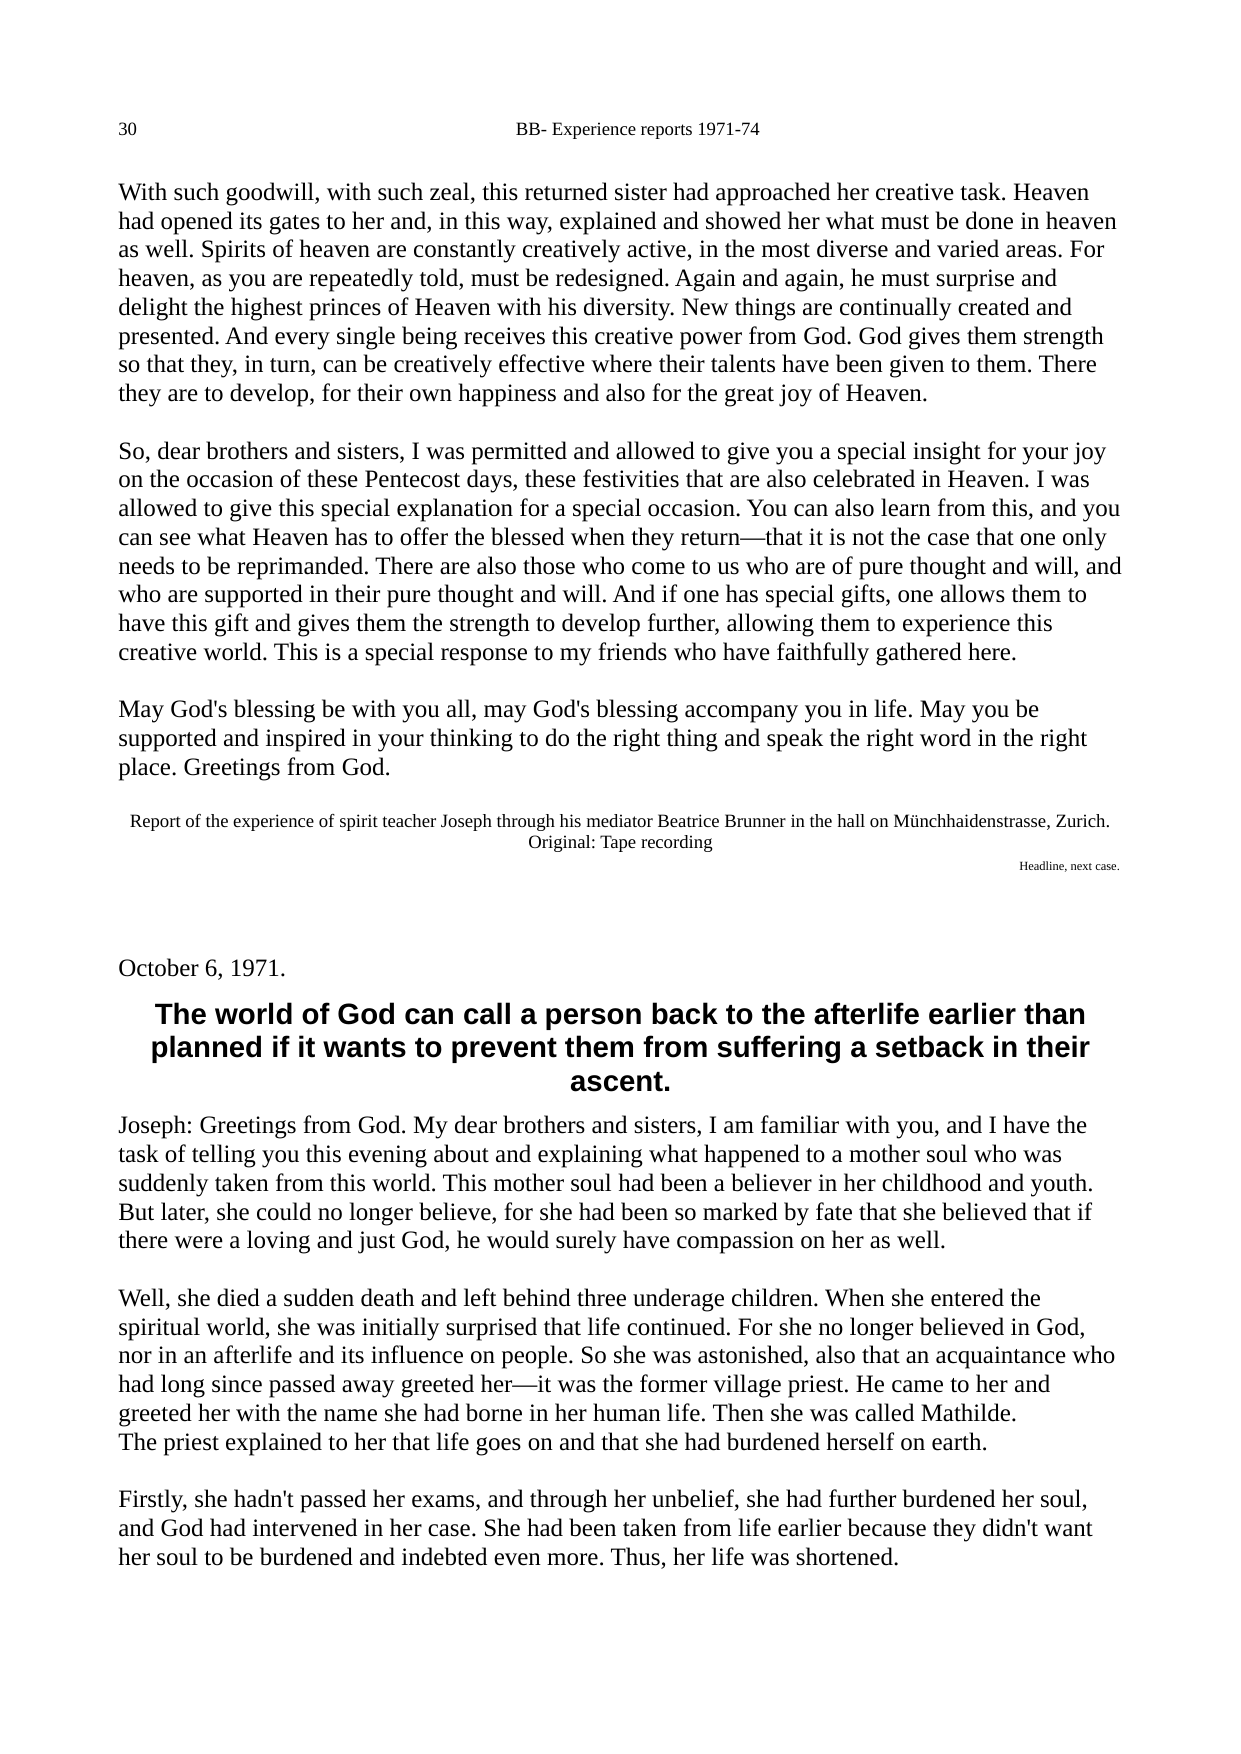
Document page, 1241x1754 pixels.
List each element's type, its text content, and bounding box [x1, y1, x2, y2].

text The priest explained to her that life goes on and that she had burdened herself on earth. [118, 1427, 1123, 1455]
text Well, she died a sudden death and left behind three underage children. When she entered the spiritual world, she was initially surprised that life continued. For she no longer believed in God, nor in an afterlife and its influence on people. So she was astonished, also that an acquaintance who had long since passed away greeted her—it was the former village priest. He came to her and greeted her with the name she had borne in her human life. Then she was called Mathilde. [118, 1283, 1123, 1427]
text Firstly, she hadn't passed her exams, and through her unbelief, she had further burdened her soul, and God had intervened in her case. She had been taken from life earlier because they didn't want her soul to be burdened and indebted even more. Thus, her life was shortened. [118, 1484, 1123, 1570]
text With such goodwill, with such zeal, this returned sister had approached her creative task. Heaven had opened its gates to her and, in this way, explained and showed her what must be done in heaven as well. Spirits of heaven are constantly creatively active, in the most diverse and varied areas. For heaven, as you are repeatedly told, must be redesigned. Again and again, he must surprise and delight the highest princes of Heaven with his diversity. New things are continually created and presented. And every single being receives this creative power from God. God gives them strength so that they, in turn, can be creatively effective where their talents have been given to them. There they are to develop, for their own happiness and also for the great joy of Heaven. [118, 177, 1123, 407]
text Report of the experience of spirit teacher Joseph through his mediator Beatrice Brunner in the hall on Münchhaidenstrasse, Zurich. Original: Tape recording [118, 809, 1123, 853]
subtitle The world of God can call a person back to the afterlife earlier than planned if it wants to prevent them from suffering a setback in their ascent. [118, 997, 1123, 1098]
text Headline, next case. [118, 853, 1123, 874]
text So, dear brothers and sisters, I was permitted and allowed to give you a special insight for your joy on the occasion of these Pentecost days, these festivities that are also celebrated in Heaven. I was allowed to give this special explanation for a special occasion. You can also learn from this, and you can see what Heaven has to offer the blessed when they return—that it is not the case that one only needs to be reprimanded. There are also those who come to us who are of pure thought and will, and who are supported in their pure thought and will. And if one has special gifts, one allows them to have this gift and gives them the strength to develop further, allowing them to experience this creative world. This is a special response to my friends who have faithfully gathered here. [118, 436, 1123, 666]
text May God's blessing be with you all, may God's blessing accompany you in life. May you be supported and inspired in your thinking to do the right thing and speak the right word in the right place. Greetings from God. [118, 694, 1123, 781]
text October 6, 1971. [118, 953, 1123, 982]
text Joseph: Greetings from God. My dear brothers and sisters, I am familiar with you, and I have the task of telling you this evening about and explaining what happened to a mother soul who was suddenly taken from this world. This mother soul had been a believer in her childhood and youth. But later, she could no longer believe, for she had been so marked by fate that she believed that if there were a loving and just God, he would surely have compassion on her as well. [118, 1110, 1123, 1254]
